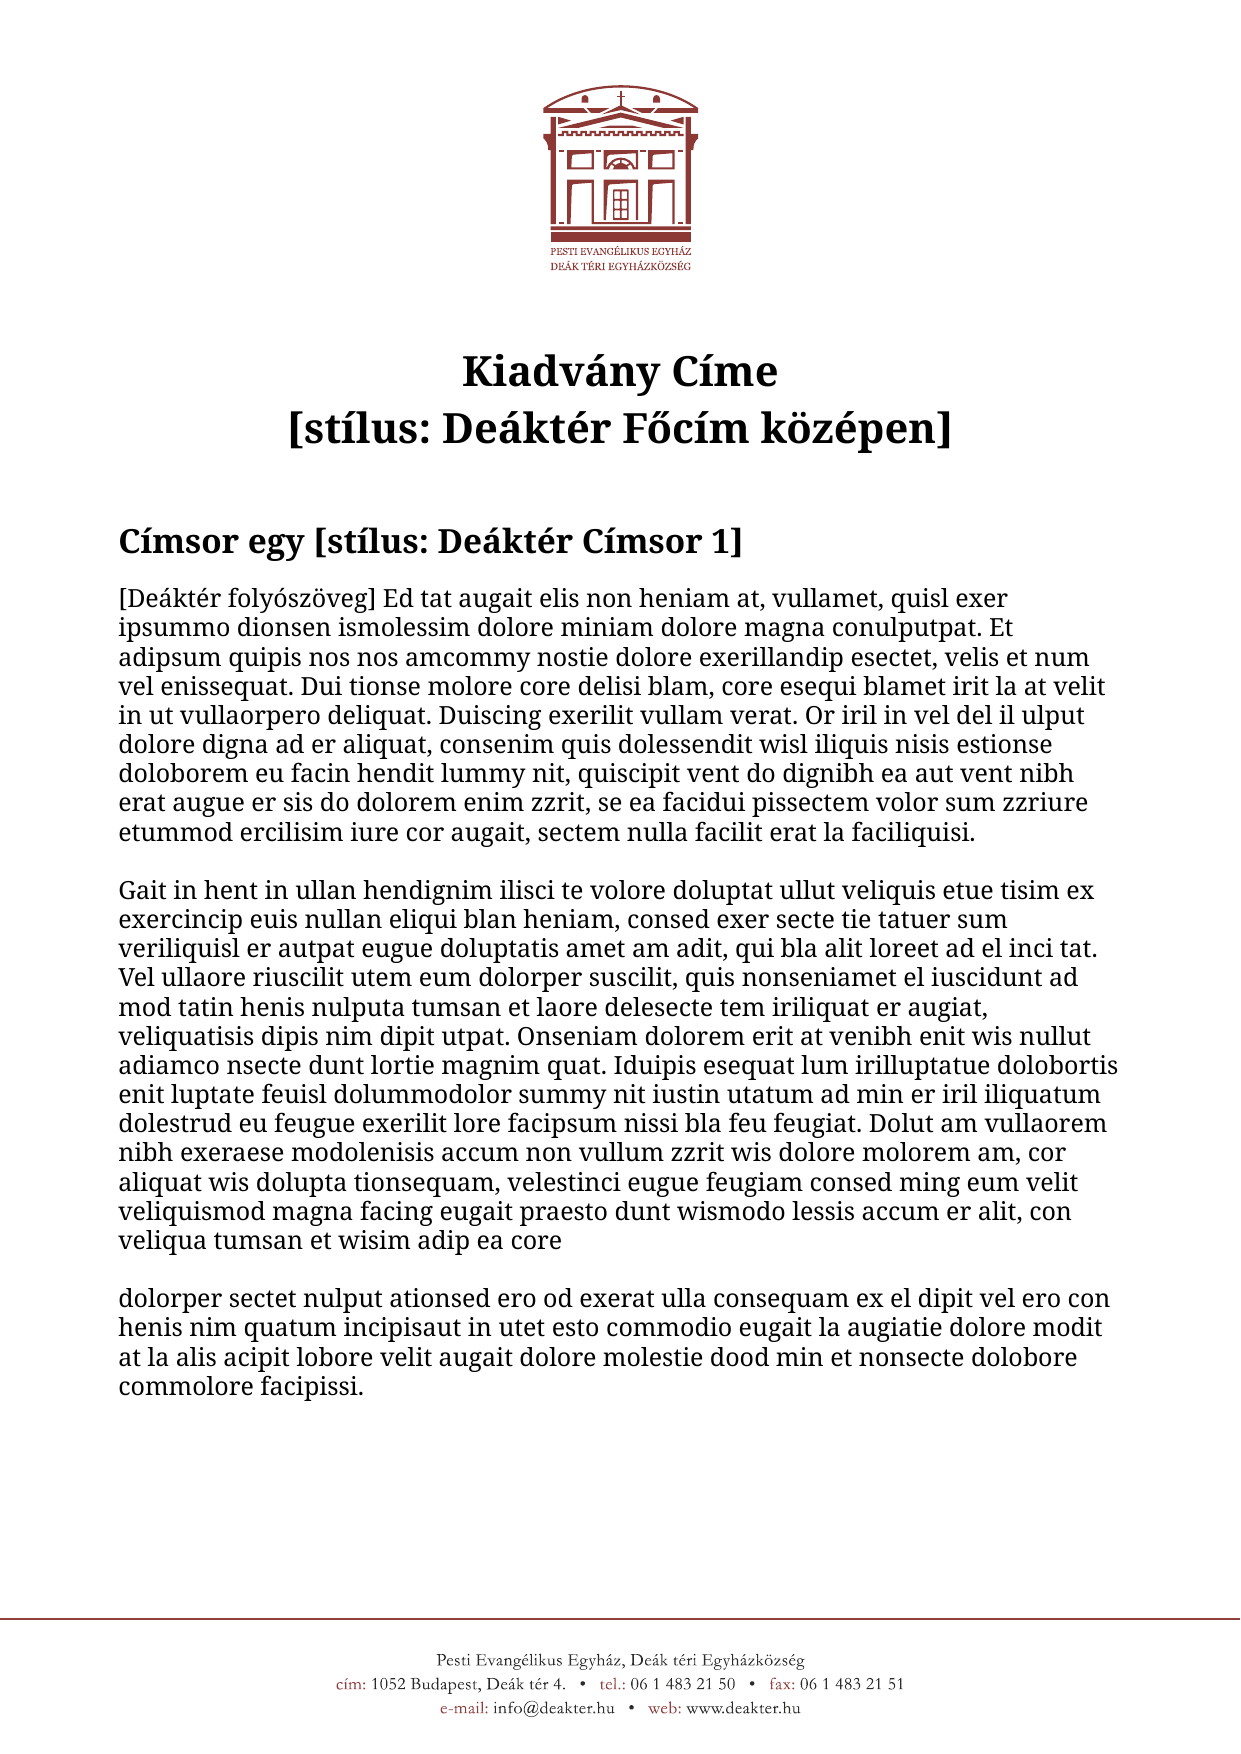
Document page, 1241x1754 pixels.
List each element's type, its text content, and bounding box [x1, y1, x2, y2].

text Címsor egy [stílus: Deáktér Címsor 1] [118, 518, 1122, 563]
text Kiadvány Címe [stílus: Deáktér Főcím középen] [118, 342, 1122, 456]
text dolorper sectet nulput ationsed ero od exerat ulla consequam ex el dipit vel ero con henis nim quatum incipisaut in utet esto commodio eugait la augiatie dolore modit at la alis acipit lobore velit augait dolore molestie dood min et nonsecte dolobore commolore facipissi. [118, 1284, 1122, 1401]
text [Deáktér folyószöveg] Ed tat augait elis non heniam at, vullamet, quisl exer ipsummo dionsen ismolessim dolore miniam dolore magna conulputpat. Et adipsum quipis nos nos amcommy nostie dolore exerillandip esectet, velis et num vel enissequat. Dui tionse molore core delisi blam, core esequi blamet irit la at velit in ut vullaorpero deliquat. Duiscing exerilit vullam verat. Or iril in vel del il ulput dolore digna ad er aliquat, consenim quis dolessendit wisl iliquis nisis estionse doloborem eu facin hendit lummy nit, quiscipit vent do dignibh ea aut vent nibh erat augue er sis do dolorem enim zzrit, se ea facidui pissectem volor sum zzriure etummod ercilisim iure cor augait, sectem nulla facilit erat la faciliquisi. [118, 584, 1122, 847]
text Gait in hent in ullan hendignim ilisci te volore doluptat ullut veliquis etue tisim ex exercincip euis nullan eliqui blan heniam, consed exer secte tie tatuer sum veriliquisl er autpat eugue doluptatis amet am adit, qui bla alit loreet ad el inci tat. Vel ullaore riuscilit utem eum dolorper suscilit, quis nonseniamet el iuscidunt ad mod tatin henis nulputa tumsan et laore delesecte tem iriliquat er augiat, veliquatisis dipis nim dipit utpat. Onseniam dolorem erit at venibh enit wis nullut adiamco nsecte dunt lortie magnim quat. Iduipis esequat lum irilluptatue dolobortis enit luptate feuisl dolummodolor summy nit iustin utatum ad min er iril iliquatum dolestrud eu feugue exerilit lore facipsum nissi bla feu feugiat. Dolut am vullaorem nibh exeraese modolenisis accum non vullum zzrit wis dolore molorem am, cor aliquat wis dolupta tionsequam, velestinci eugue feugiam consed ming eum velit veliquismod magna facing eugait praesto dunt wismodo lessis accum er alit, con veliqua tumsan et wisim adip ea core [118, 876, 1122, 1255]
